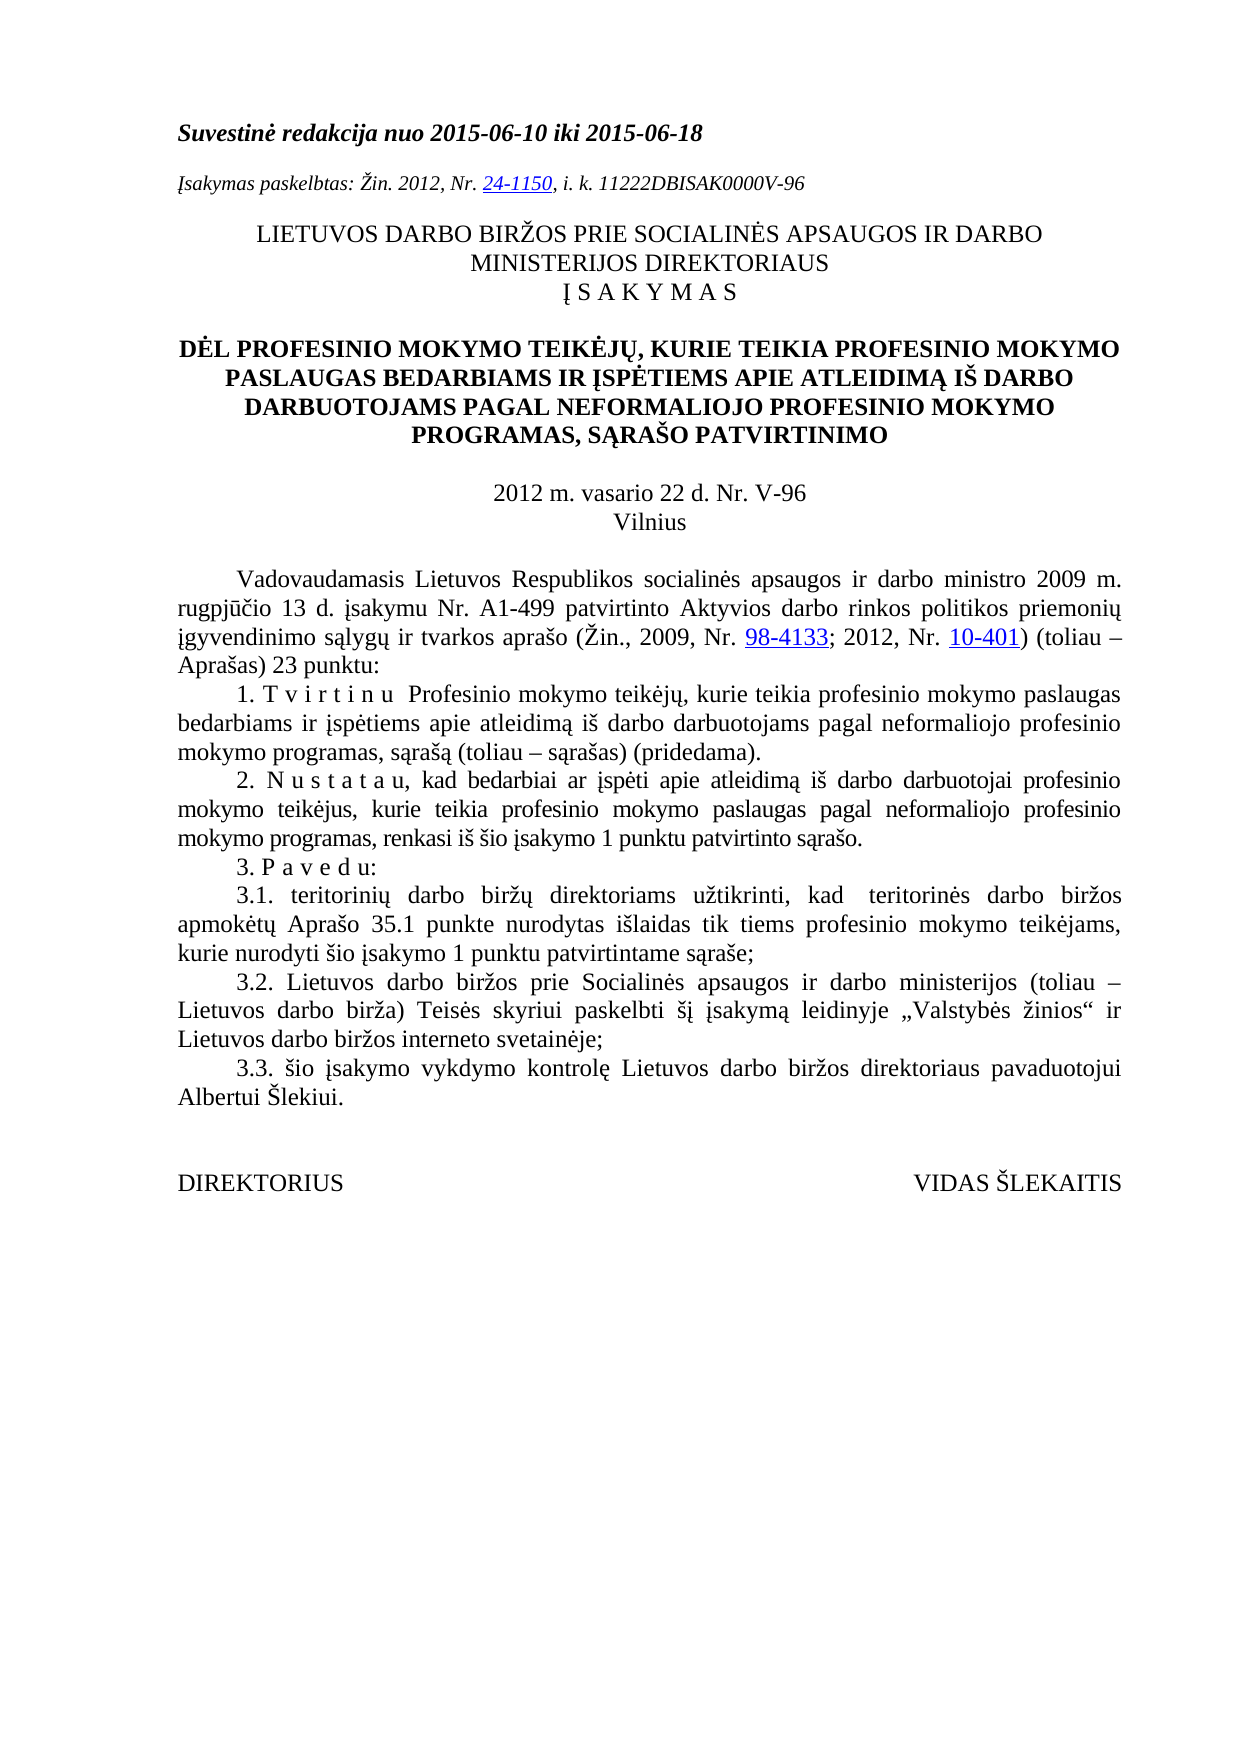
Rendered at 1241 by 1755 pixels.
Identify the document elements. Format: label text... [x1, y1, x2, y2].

text Į S A K Y M A S [177, 277, 1122, 305]
text DĖL Profesinio mokymo teikėjų, kurie teikia profesinio mokymo paslaugas bedarbiams ir įspėtiems apie atleidimą iš darbo darbuotojams pagal Neformaliojo profesinio mokymo programas, sąrašo patvirtinimo [177, 334, 1122, 449]
text Vadovaudamasis Lietuvos Respublikos socialinės apsaugos ir darbo ministro 2009 m. rugpjūčio 13 d. įsakymu Nr. A1-499 patvirtinto Aktyvios darbo rinkos politikos priemonių įgyvendinimo sąlygų ir tvarkos aprašo (Žin., 2009, Nr. 98-4133; 2012, Nr. 10-401) (toliau – Aprašas) 23 punktu: [177, 564, 1122, 679]
text 2012 m. vasario 22 d. Nr. V-96 [177, 478, 1122, 507]
text 3.1. teritorinių darbo biržų direktoriams užtikrinti, kad teritorinės darbo biržos apmokėtų Aprašo 35.1 punkte nurodytas išlaidas tik tiems profesinio mokymo teikėjams, kurie nurodyti šio įsakymo 1 punktu patvirtintame sąraše; [177, 880, 1122, 967]
text 3.2. Lietuvos darbo biržos prie Socialinės apsaugos ir darbo ministerijos (toliau – Lietuvos darbo birža) Teisės skyriui paskelbti šį įsakymą leidinyje „Valstybės žinios“ ir Lietuvos darbo biržos interneto svetainėje; [177, 967, 1122, 1053]
text 3. Pavedu: [177, 852, 1122, 880]
text LIETUVOS DARBO BIRŽOS prie socialinės apsaugos ir darbo ministerijos DIREKTORIAUS [177, 219, 1122, 277]
text Suvestinė redakcija nuo 2015-06-10 iki 2015-06-18 [177, 118, 1122, 147]
text 2. Nustatau, kad bedarbiai ar įspėti apie atleidimą iš darbo darbuotojai profesinio mokymo teikėjus, kurie teikia profesinio mokymo paslaugas pagal neformaliojo profesinio mokymo programas, renkasi iš šio įsakymo 1 punktu patvirtinto sąrašo. [177, 765, 1122, 852]
text Direktorius Vidas Šlekaitis [177, 1168, 1122, 1197]
text Įsakymas paskelbtas: Žin. 2012, Nr. 24-1150, i. k. 11222DBISAK0000V-96 [177, 171, 1122, 195]
text Vilnius [177, 507, 1122, 535]
text 1. Tvirtinu Profesinio mokymo teikėjų, kurie teikia profesinio mokymo paslaugas bedarbiams ir įspėtiems apie atleidimą iš darbo darbuotojams pagal neformaliojo profesinio mokymo programas, sąrašą (toliau – sąrašas) (pridedama). [177, 679, 1122, 765]
text 3.3. šio įsakymo vykdymo kontrolę Lietuvos darbo biržos direktoriaus pavaduotojui Albertui Šlekiui. [177, 1053, 1122, 1110]
